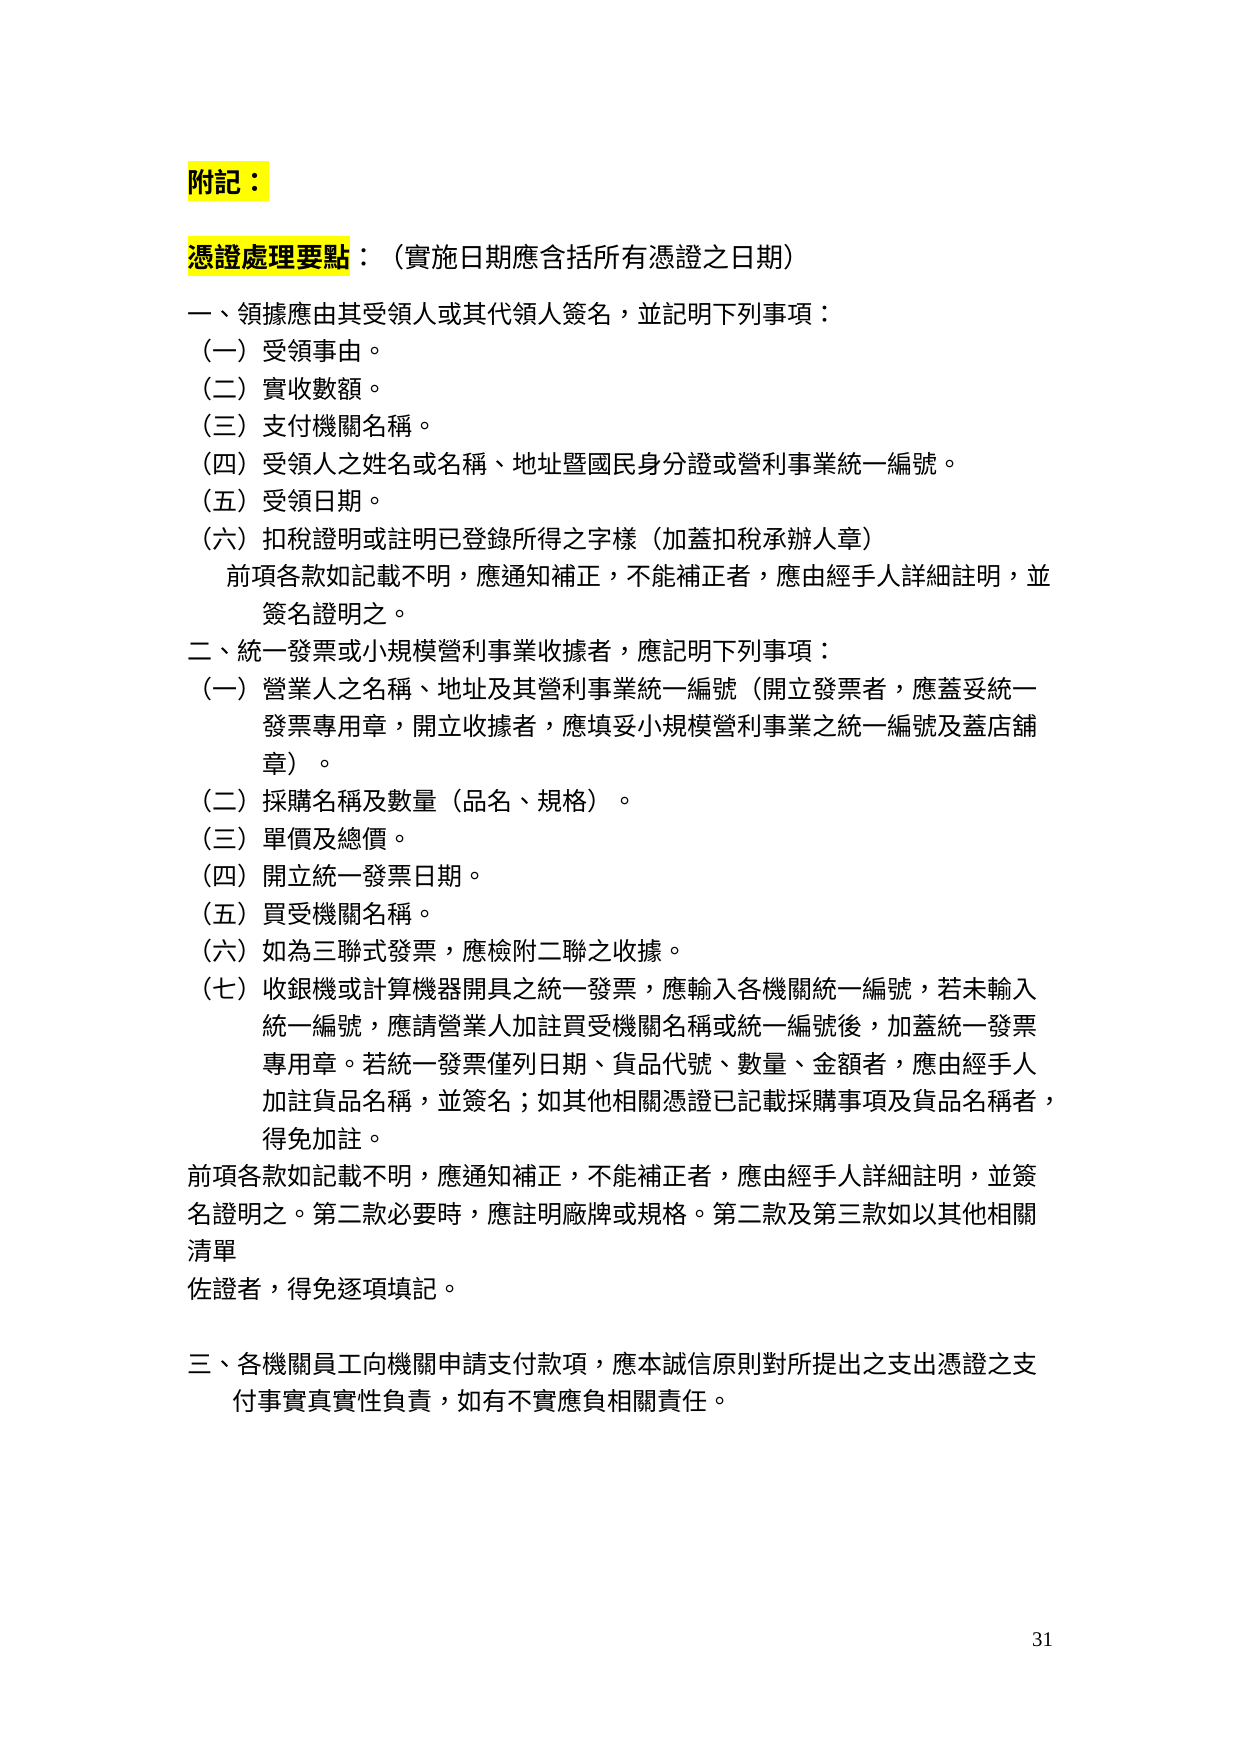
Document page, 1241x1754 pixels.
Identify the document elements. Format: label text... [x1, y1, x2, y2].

text （五）受領日期。 [187, 475, 1053, 512]
text （二）採購名稱及數量（品名、規格）。 [187, 775, 1053, 812]
text （四）開立統一發票日期。 [187, 850, 1053, 887]
text （二）實收數額。 [187, 362, 1053, 400]
text 憑證處理要點：（實施日期應含括所有憑證之日期） [187, 212, 1053, 287]
text 三、各機關員工向機關申請支付款項，應本誠信原則對所提出之支出憑證之支付事實真實性負責，如有不實應負相關責任。 [187, 1337, 1053, 1412]
text （四）受領人之姓名或名稱、地址暨國民身分證或營利事業統一編號。 [187, 437, 1053, 475]
text 二、統一發票或小規模營利事業收據者，應記明下列事項： [187, 625, 1053, 662]
text 附記： [187, 137, 1053, 212]
text （五）買受機關名稱。 [187, 887, 1053, 925]
text （六）扣稅證明或註明已登錄所得之字樣（加蓋扣稅承辦人章） [187, 512, 1053, 550]
text 一、領據應由其受領人或其代領人簽名，並記明下列事項： [187, 287, 1053, 325]
text 前項各款如記載不明，應通知補正，不能補正者，應由經手人詳細註明，並簽名證明之。第二款必要時，應註明廠牌或規格。第二款及第三款如以其他相關清單 [187, 1150, 1053, 1262]
text （一）受領事由。 [187, 325, 1053, 362]
text （一）營業人之名稱、地址及其營利事業統一編號（開立發票者，應蓋妥統一發票專用章，開立收據者，應填妥小規模營利事業之統一編號及蓋店舖章）。 [187, 662, 1053, 775]
text （六）如為三聯式發票，應檢附二聯之收據。 [187, 925, 1053, 962]
text （七）收銀機或計算機器開具之統一發票，應輸入各機關統一編號，若未輸入 [187, 962, 1053, 1000]
text 統一編號，應請營業人加註買受機關名稱或統一編號後，加蓋統一發票專用章。若統一發票僅列日期、貨品代號、數量、金額者，應由經手人加註貨品名稱，並簽名；如其他相關憑證已記載採購事項及貨品名稱者，得免加註。 [262, 1000, 1053, 1150]
text （三）支付機關名稱。 [187, 400, 1053, 437]
text 佐證者，得免逐項填記。 [187, 1262, 1053, 1300]
text （三）單價及總價。 [187, 812, 1053, 850]
text 前項各款如記載不明，應通知補正，不能補正者，應由經手人詳細註明，並簽名證明之。 [187, 550, 1053, 625]
